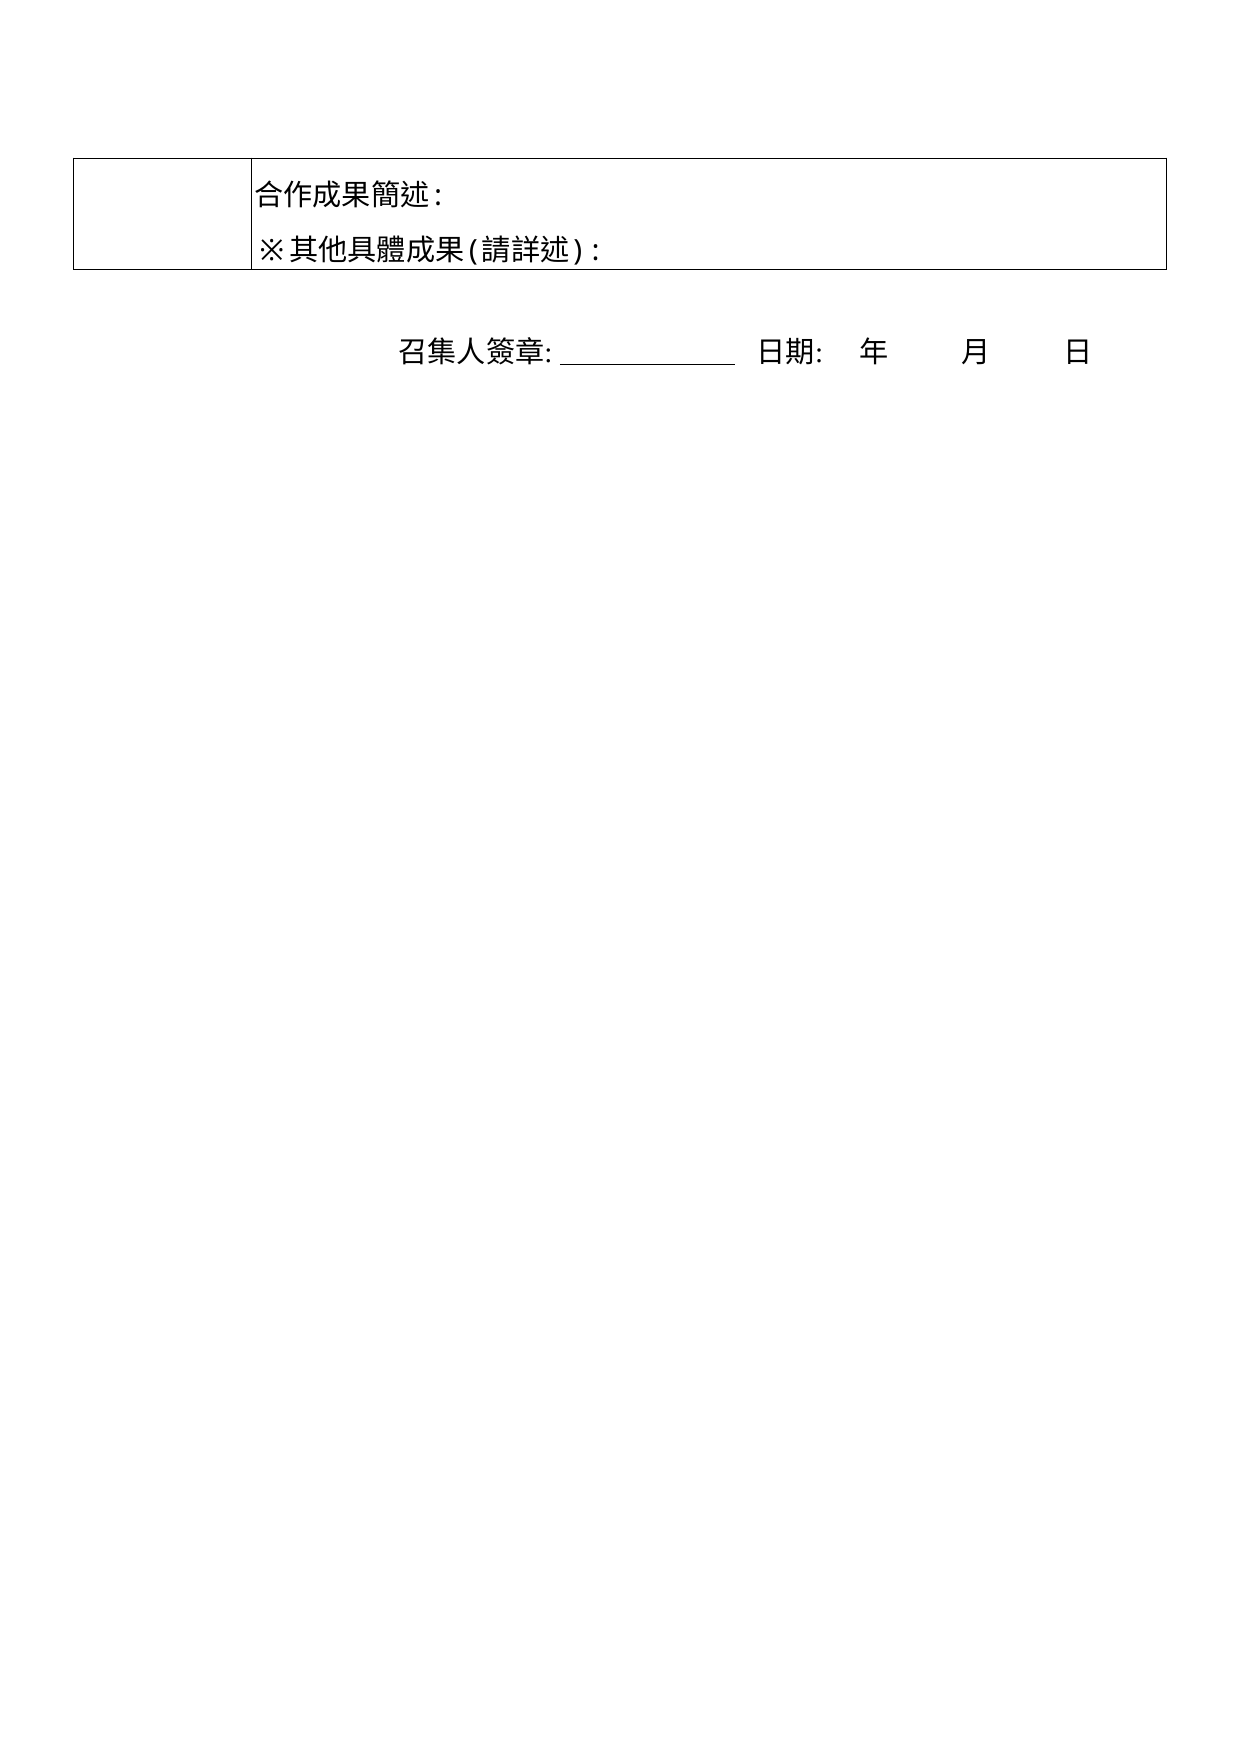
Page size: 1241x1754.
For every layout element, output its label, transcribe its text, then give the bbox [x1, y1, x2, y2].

text 召集人簽章: 日期: 年 月 日 [148, 308, 1092, 370]
table_cell [74, 159, 251, 268]
table_cell 合作成果簡述: ※其他具體成果(請詳述): [252, 159, 1166, 268]
